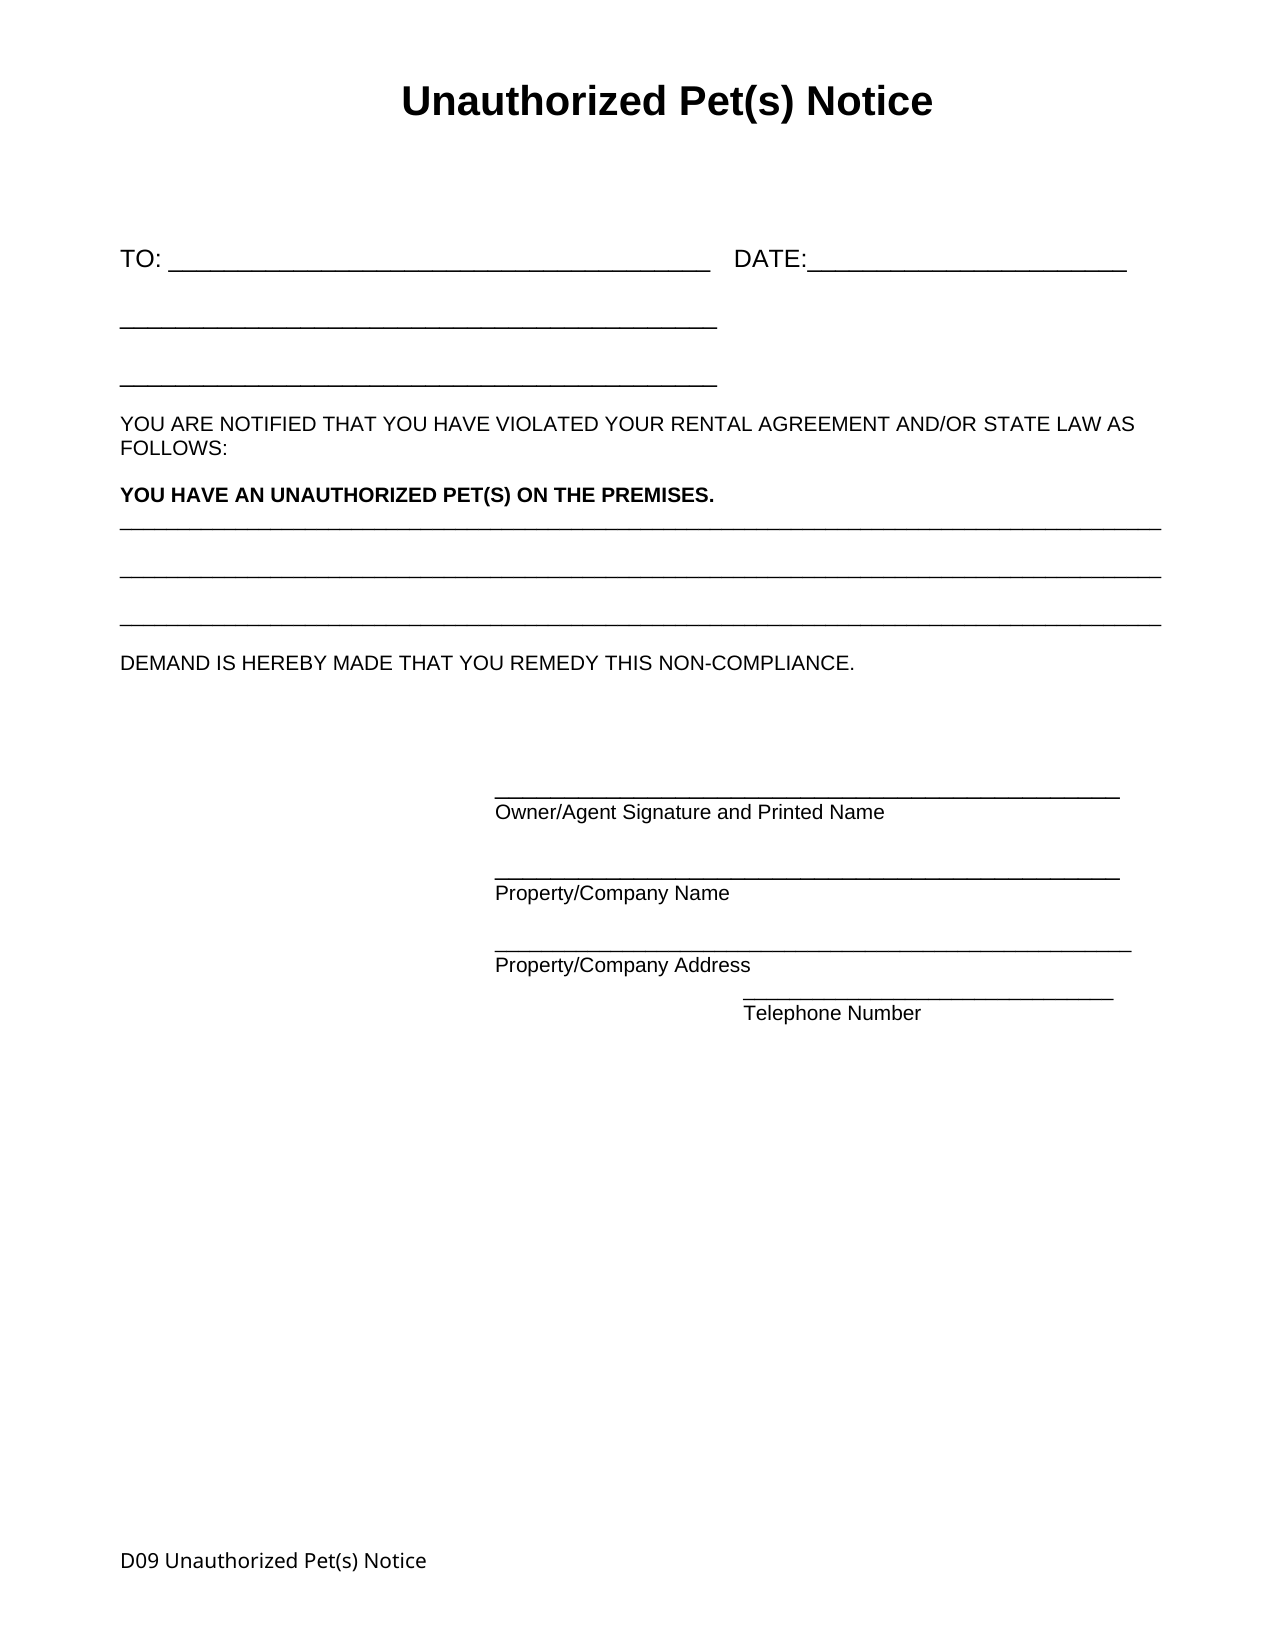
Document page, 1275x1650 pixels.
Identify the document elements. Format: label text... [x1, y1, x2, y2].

subtitle _______________________________________________________ [120, 929, 1215, 953]
subtitle Property/Company Address [120, 953, 1215, 977]
subtitle __________________________________________________________________________________________ [120, 555, 1215, 579]
subtitle Unauthorized Pet(s) Notice [120, 75, 1215, 124]
subtitle Property/Company Name [120, 881, 1215, 905]
subtitle TO: _______________________________________ DATE:_______________________ [120, 244, 1215, 272]
subtitle Telephone Number [120, 1001, 1215, 1025]
subtitle YOU HAVE AN UNAUTHORIZED PET(S) ON THE PREMISES. [120, 483, 1215, 507]
subtitle __________________________________________________________________________________________ [120, 507, 1215, 531]
subtitle ___________________________________________ [120, 301, 1215, 330]
subtitle _____________________________________________ [120, 771, 1215, 799]
subtitle Owner/Agent Signature and Printed Name [120, 799, 1215, 823]
subtitle ___________________________________________ [120, 359, 1215, 387]
subtitle ________________________________ [120, 977, 1215, 1001]
subtitle _____________________________________________ [120, 852, 1215, 881]
subtitle __________________________________________________________________________________________ [120, 603, 1215, 627]
subtitle YOU ARE NOTIFIED THAT YOU HAVE VIOLATED YOUR RENTAL AGREEMENT AND/OR STATE LAW AS FOLLOWS: [120, 411, 1215, 459]
subtitle DEMAND IS HEREBY MADE THAT YOU REMEDY THIS NON-COMPLIANCE. [120, 651, 1215, 675]
